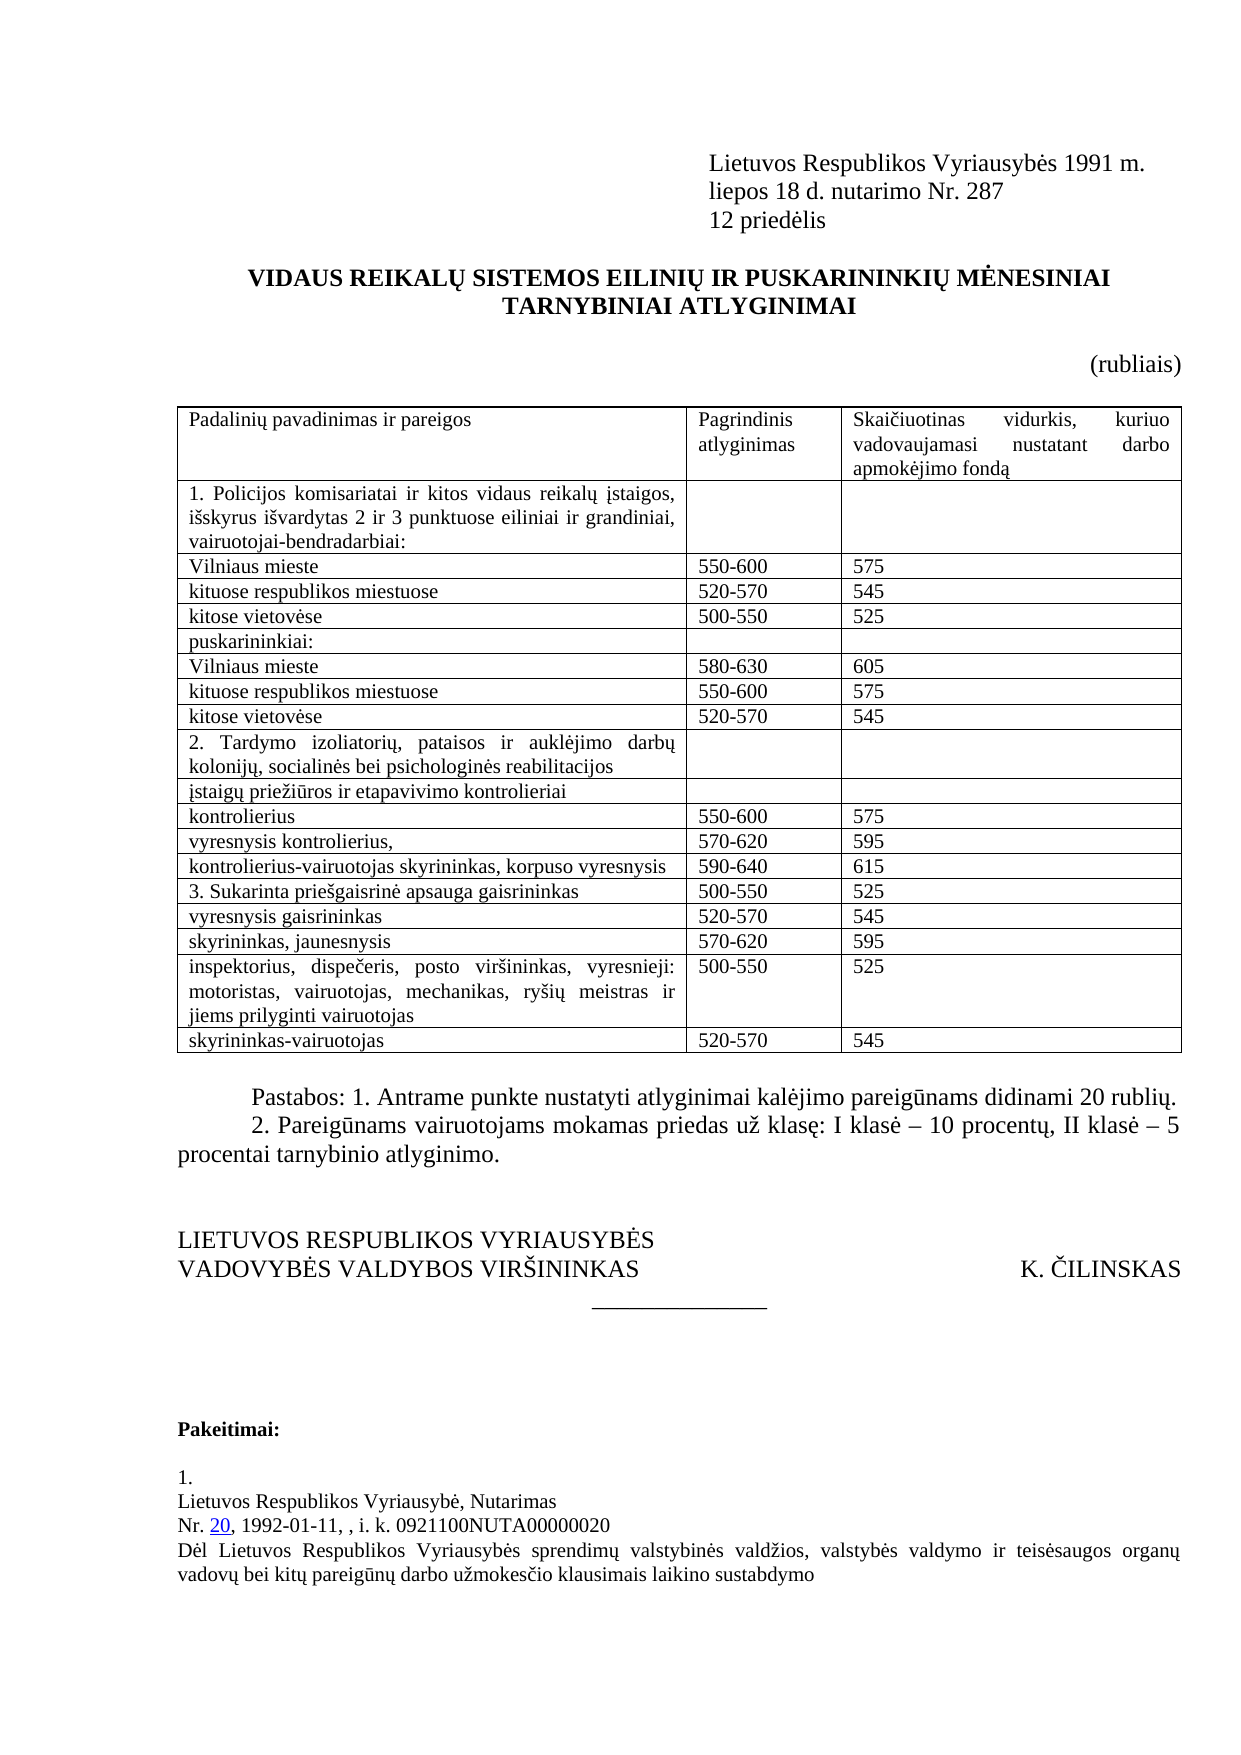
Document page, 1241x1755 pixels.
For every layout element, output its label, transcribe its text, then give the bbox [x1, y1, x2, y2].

text 2. Pareigūnams vairuotojams mokamas priedas už klasę: I klasė – 10 procentų, II klasė – 5 procentai tarnybinio atlyginimo. [177, 1110, 1181, 1168]
table_cell [687, 779, 841, 803]
table_cell vyresnysis gaisrininkas [178, 904, 686, 928]
table_cell įstaigų priežiūros ir etapavivimo kontrolieriai [178, 779, 686, 803]
table_cell vyresnysis kontrolierius, [178, 829, 686, 853]
table_cell [687, 481, 841, 553]
table_cell 550-600 [687, 554, 841, 578]
table_cell 575 [842, 554, 1181, 578]
text liepos 18 d. nutarimo Nr. 287 [177, 176, 1181, 205]
text Lietuvos Respublikos Vyriausybės 1991 m. [177, 148, 1181, 176]
table_cell 595 [842, 829, 1181, 853]
table_cell kontrolierius [178, 804, 686, 828]
table_cell 500-550 [687, 879, 841, 903]
table_cell 615 [842, 854, 1181, 878]
text VADOVYBĖS VALDYBOS VIRŠININKAS K. ČILINSKAS [177, 1254, 1181, 1283]
table_cell 520-570 [687, 1028, 841, 1052]
table_cell [842, 481, 1181, 553]
table_cell [687, 730, 841, 778]
table_header Padalinių pavadinimas ir pareigos [178, 408, 686, 479]
text Dėl Lietuvos Respublikos Vyriausybės sprendimų valstybinės valdžios, valstybės valdymo ir teisėsaugos organų vadovų bei kitų pareigūnų darbo užmokesčio klausimais laikino sustabdymo [177, 1537, 1181, 1586]
text Pastabos: 1. Antrame punkte nustatyti atlyginimai kalėjimo pareigūnams didinami 20 rublių. [177, 1082, 1181, 1110]
table_cell [842, 779, 1181, 803]
text 12 priedėlis [177, 205, 1181, 234]
table_cell 525 [842, 604, 1181, 628]
table_cell 605 [842, 654, 1181, 678]
table_cell skyrininkas-vairuotojas [178, 1028, 686, 1052]
table_cell kituose respublikos miestuose [178, 679, 686, 703]
text ______________ [177, 1283, 1181, 1312]
text 1. [177, 1465, 1181, 1489]
table_cell skyrininkas, jaunesnysis [178, 929, 686, 953]
text LIETUVOS RESPUBLIKOS VYRIAUSYBĖS [177, 1225, 1181, 1254]
table_cell 590-640 [687, 854, 841, 878]
table_cell 580-630 [687, 654, 841, 678]
table_cell kitose vietovėse [178, 604, 686, 628]
table_cell [842, 629, 1181, 653]
table_cell 520-570 [687, 579, 841, 603]
table_cell 550-600 [687, 804, 841, 828]
table_cell inspektorius, dispečeris, posto viršininkas, vyresnieji: motoristas, vairuotojas, mechanikas, ryšių meistras ir jiems prilyginti vairuotojas [178, 955, 686, 1027]
text Nr. 20, 1992-01-11, , i. k. 0921100NUTA00000020 [177, 1513, 1181, 1537]
table_header Pagrindinis atlyginimas [687, 408, 841, 479]
table_cell 500-550 [687, 604, 841, 628]
table_cell 520-570 [687, 705, 841, 728]
text Pakeitimai: [177, 1417, 1181, 1441]
text Lietuvos Respublikos Vyriausybė, Nutarimas [177, 1489, 1181, 1513]
table_cell kitose vietovėse [178, 705, 686, 728]
table_cell 545 [842, 579, 1181, 603]
table_cell Vilniaus mieste [178, 654, 686, 678]
table_header Skaičiuotinas vidurkis, kuriuo vadovaujamasi nustatant darbo apmokėjimo fondą [842, 408, 1181, 479]
table_cell 2. Tardymo izoliatorių, pataisos ir auklėjimo darbų kolonijų, socialinės bei psichologinės reabilitacijos [178, 730, 686, 778]
table_cell 520-570 [687, 904, 841, 928]
table_cell 545 [842, 1028, 1181, 1052]
table_cell puskarininkiai: [178, 629, 686, 653]
table_cell 1. Policijos komisariatai ir kitos vidaus reikalų įstaigos, išskyrus išvardytas 2 ir 3 punktuose eiliniai ir grandiniai, vairuotojai-bendradarbiai: [178, 481, 686, 553]
table_cell 545 [842, 904, 1181, 928]
table_cell [842, 730, 1181, 778]
table_cell 525 [842, 955, 1181, 1027]
table_cell 570-620 [687, 929, 841, 953]
table_cell 575 [842, 804, 1181, 828]
table_cell 595 [842, 929, 1181, 953]
table_cell 500-550 [687, 955, 841, 1027]
table_cell Vilniaus mieste [178, 554, 686, 578]
text (rubliais) [177, 349, 1181, 378]
table_cell [687, 629, 841, 653]
table_cell 545 [842, 705, 1181, 728]
table_cell 3. Sukarinta priešgaisrinė apsauga gaisrininkas [178, 879, 686, 903]
table_cell kontrolierius-vairuotojas skyrininkas, korpuso vyresnysis [178, 854, 686, 878]
table_cell 575 [842, 679, 1181, 703]
text Vidaus reikalų sistemos eilinių ir puskarininkių mėnesiniai tarnybiniai atlyginimai [177, 263, 1181, 320]
table_cell 570-620 [687, 829, 841, 853]
table_cell 550-600 [687, 679, 841, 703]
table_cell kituose respublikos miestuose [178, 579, 686, 603]
table_cell 525 [842, 879, 1181, 903]
